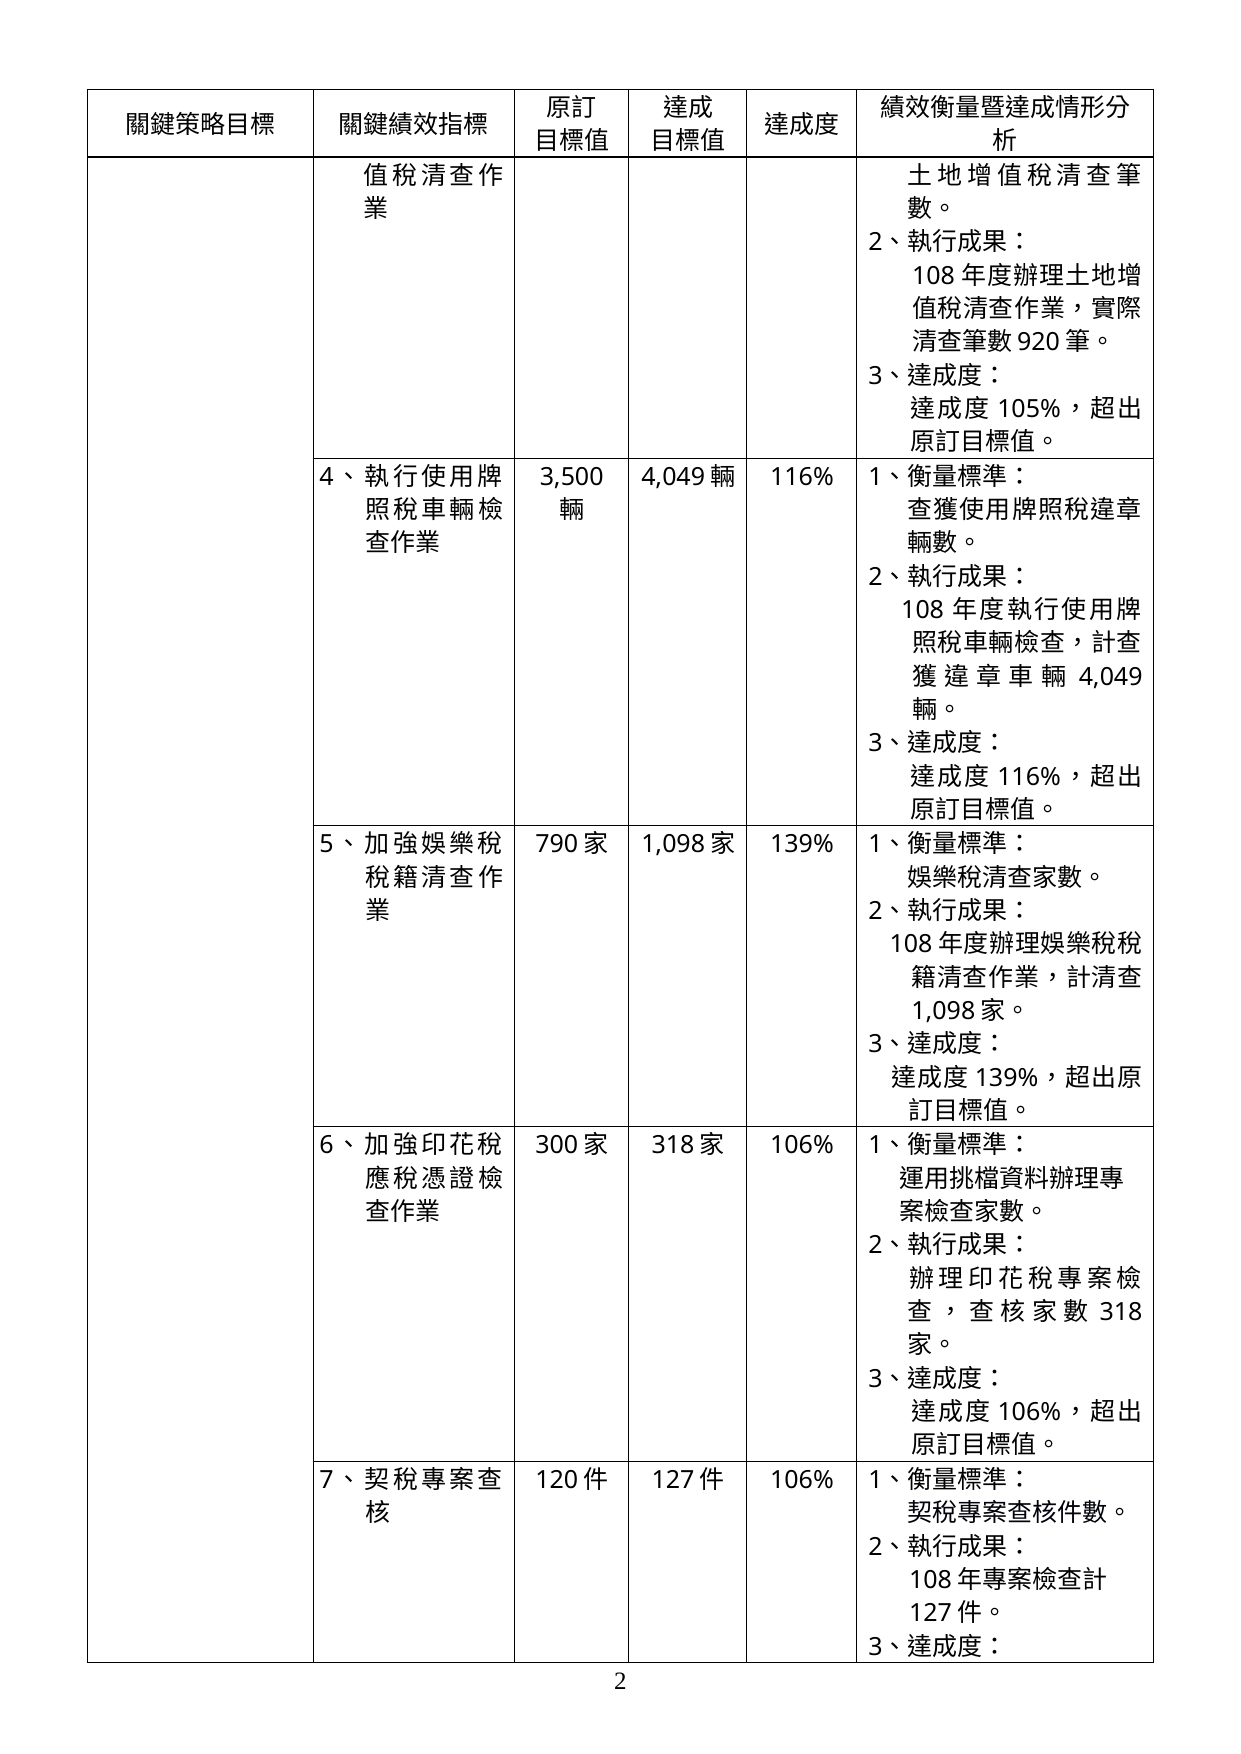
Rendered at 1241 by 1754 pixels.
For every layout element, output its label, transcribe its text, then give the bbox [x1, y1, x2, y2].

table_cell 127件 [629, 1462, 746, 1662]
table_cell 116% [747, 459, 856, 825]
table_header 達成 目標值 [629, 90, 746, 156]
table_cell 4、執行使用牌照稅車輛檢查作業 [314, 459, 514, 825]
table_cell 4,049輛 [629, 459, 746, 825]
table_cell 790家 [515, 826, 628, 1126]
table_cell 1、衡量標準： 娛樂稅清查家數。 2、執行成果： 108年度辦理娛樂稅稅籍清查作業，計清查1,098家。 3、達成度： 達成度139%，超出原訂目標值。 [857, 826, 1153, 1126]
table_cell [88, 158, 313, 1662]
table_cell 6、加強印花稅應稅憑證檢查作業 [314, 1127, 514, 1461]
table_cell 1、衡量標準： 契稅專案查核件數。 2、執行成果： 108年專案檢查計127件。 3、達成度： [857, 1462, 1153, 1662]
table_cell 1、衡量標準： 查獲使用牌照稅違章輛數。 2、執行成果： 108年度執行使用牌照稅車輛檢查，計查獲違章車輛4,049輛。 3、達成度： 達成度116%，超出原訂目標值。 [857, 459, 1153, 825]
table_cell 106% [747, 1127, 856, 1461]
table_header 關鍵策略目標 [88, 90, 313, 156]
table_header 關鍵績效指標 [314, 90, 514, 156]
table_cell 土地增值稅清查筆數。 2、執行成果： 108年度辦理土地增值稅清查作業，實際清查筆數920筆。 3、達成度： 達成度105%，超出原訂目標值。 [857, 158, 1153, 457]
table_cell 1,098家 [629, 826, 746, 1126]
table_cell 139% [747, 826, 856, 1126]
table_cell [747, 158, 856, 457]
table_cell [629, 158, 746, 457]
table_cell 106% [747, 1462, 856, 1662]
table_cell 5、加強娛樂稅稅籍清查作業 [314, 826, 514, 1126]
table_cell 120件 [515, 1462, 628, 1662]
table_cell 318家 [629, 1127, 746, 1461]
table_header 績效衡量暨達成情形分析 [857, 90, 1153, 156]
table_cell 3,500輛 [515, 459, 628, 825]
table_header 原訂 目標值 [515, 90, 628, 156]
table_header 達成度 [747, 90, 856, 156]
table_cell 值稅清查作業 [314, 158, 514, 457]
table_cell 300家 [515, 1127, 628, 1461]
table_cell [515, 158, 628, 457]
table_cell 1、衡量標準： 運用挑檔資料辦理專 案檢查家數。 2、執行成果： 辦理印花稅專案檢 查，查核家數318 家。 3、達成度： 達成度106%，超出原訂目標值。 [857, 1127, 1153, 1461]
table_cell 7、契稅專案查核 [314, 1462, 514, 1662]
